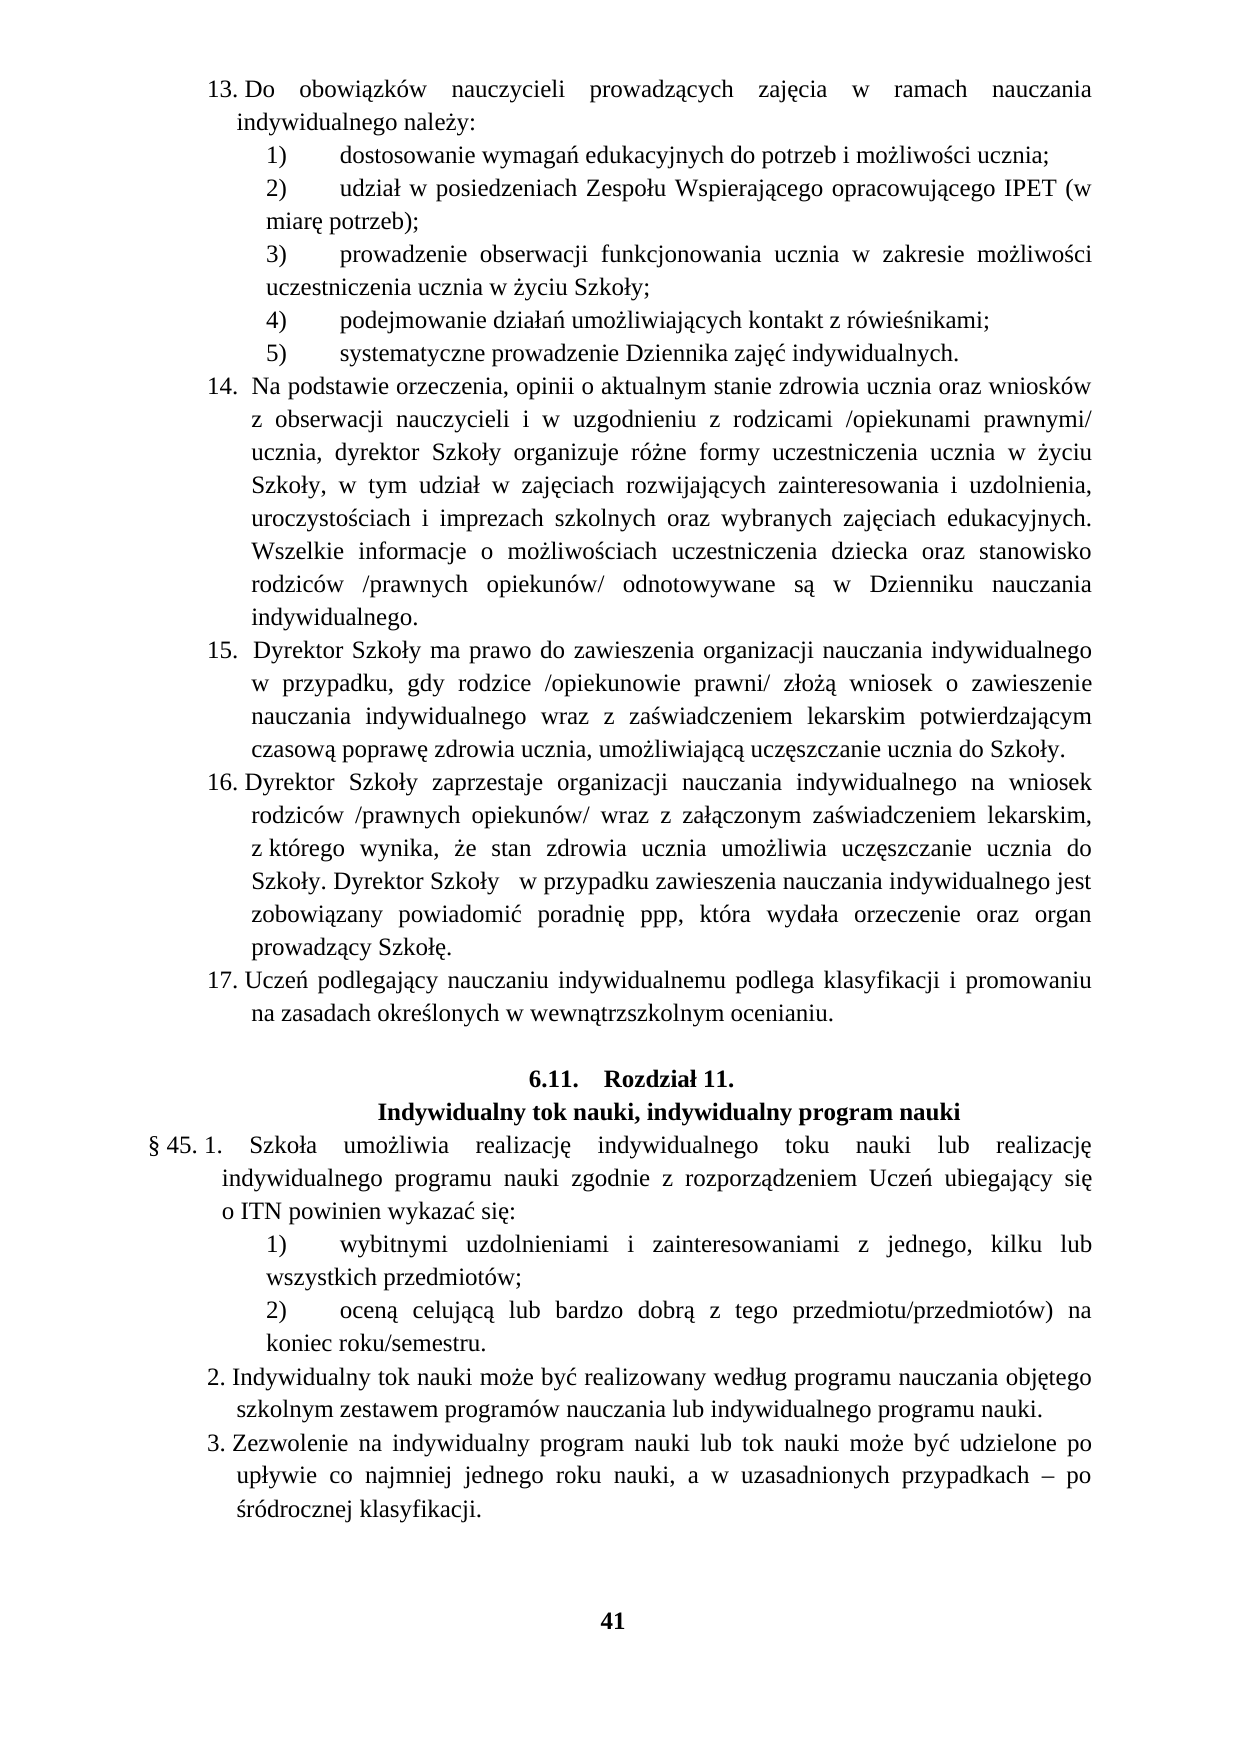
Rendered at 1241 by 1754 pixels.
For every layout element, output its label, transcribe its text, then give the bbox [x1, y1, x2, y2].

list prowadzenie obserwacji funkcjonowania ucznia w zakresie możliwości uczestniczenia ucznia w życiu Szkoły; [266, 239, 1093, 301]
subtitle Rozdział 11. Indywidualny tok nauki, indywidualny program nauki [170, 1064, 1093, 1126]
list Indywidualny tok nauki może być realizowany według programu nauczania objętego szkolnym zestawem programów nauczania lub indywidualnego programu nauki. [207, 1362, 1093, 1423]
list Uczeń podlegający nauczaniu indywidualnemu podlega klasyfikacji i promowaniu na zasadach określonych w wewnątrzszkolnym ocenianiu. [207, 965, 1093, 1027]
list udział w posiedzeniach Zespołu Wspierającego opracowującego IPET (w miarę potrzeb); [266, 173, 1093, 234]
list Dyrektor Szkoły ma prawo do zawieszenia organizacji nauczania indywidualnego w przypadku, gdy rodzice /opiekunowie prawni/ złożą wniosek o zawieszenie nauczania indywidualnego wraz z zaświadczeniem lekarskim potwierdzającym czasową poprawę zdrowia ucznia, umożliwiającą uczęszczanie ucznia do Szkoły. [207, 635, 1093, 763]
list systematyczne prowadzenie Dziennika zajęć indywidualnych. [266, 338, 1093, 367]
list Do obowiązków nauczycieli prowadzących zajęcia w ramach nauczania indywidualnego należy: [207, 74, 1093, 136]
list podejmowanie działań umożliwiających kontakt z rówieśnikami; [266, 305, 1093, 334]
list oceną celującą lub bardzo dobrą z tego przedmiotu/przedmiotów) na koniec roku/semestru. [266, 1296, 1093, 1357]
list dostosowanie wymagań edukacyjnych do potrzeb i możliwości ucznia; [266, 140, 1093, 168]
list Dyrektor Szkoły zaprzestaje organizacji nauczania indywidualnego na wniosek rodziców /prawnych opiekunów/ wraz z załączonym zaświadczeniem lekarskim, z którego wynika, że stan zdrowia ucznia umożliwia uczęszczanie ucznia do Szkoły. Dyrektor Szkoły w przypadku zawieszenia nauczania indywidualnego jest zobowiązany powiadomić poradnię ppp, która wydała orzeczenie oraz organ prowadzący Szkołę. [207, 767, 1093, 961]
list Zezwolenie na indywidualny program nauki lub tok nauki może być udzielone po upływie co najmniej jednego roku nauki, a w uzasadnionych przypadkach – po śródrocznej klasyfikacji. [207, 1428, 1093, 1522]
list wybitnymi uzdolnieniami i zainteresowaniami z jednego, kilku lub wszystkich przedmiotów; [266, 1229, 1093, 1291]
list 1. Szkoła umożliwia realizację indywidualnego toku nauki lub realizację indywidualnego programu nauki zgodnie z rozporządzeniem Uczeń ubiegający się o ITN powinien wykazać się: [148, 1130, 1093, 1225]
list Na podstawie orzeczenia, opinii o aktualnym stanie zdrowia ucznia oraz wniosków z obserwacji nauczycieli i w uzgodnieniu z rodzicami /opiekunami prawnymi/ ucznia, dyrektor Szkoły organizuje różne formy uczestniczenia ucznia w życiu Szkoły, w tym udział w zajęciach rozwijających zainteresowania i uzdolnienia, uroczystościach i imprezach szkolnych oraz wybranych zajęciach edukacyjnych. Wszelkie informacje o możliwościach uczestniczenia dziecka oraz stanowisko rodziców /prawnych opiekunów/ odnotowywane są w Dzienniku nauczania indywidualnego. [207, 371, 1093, 631]
